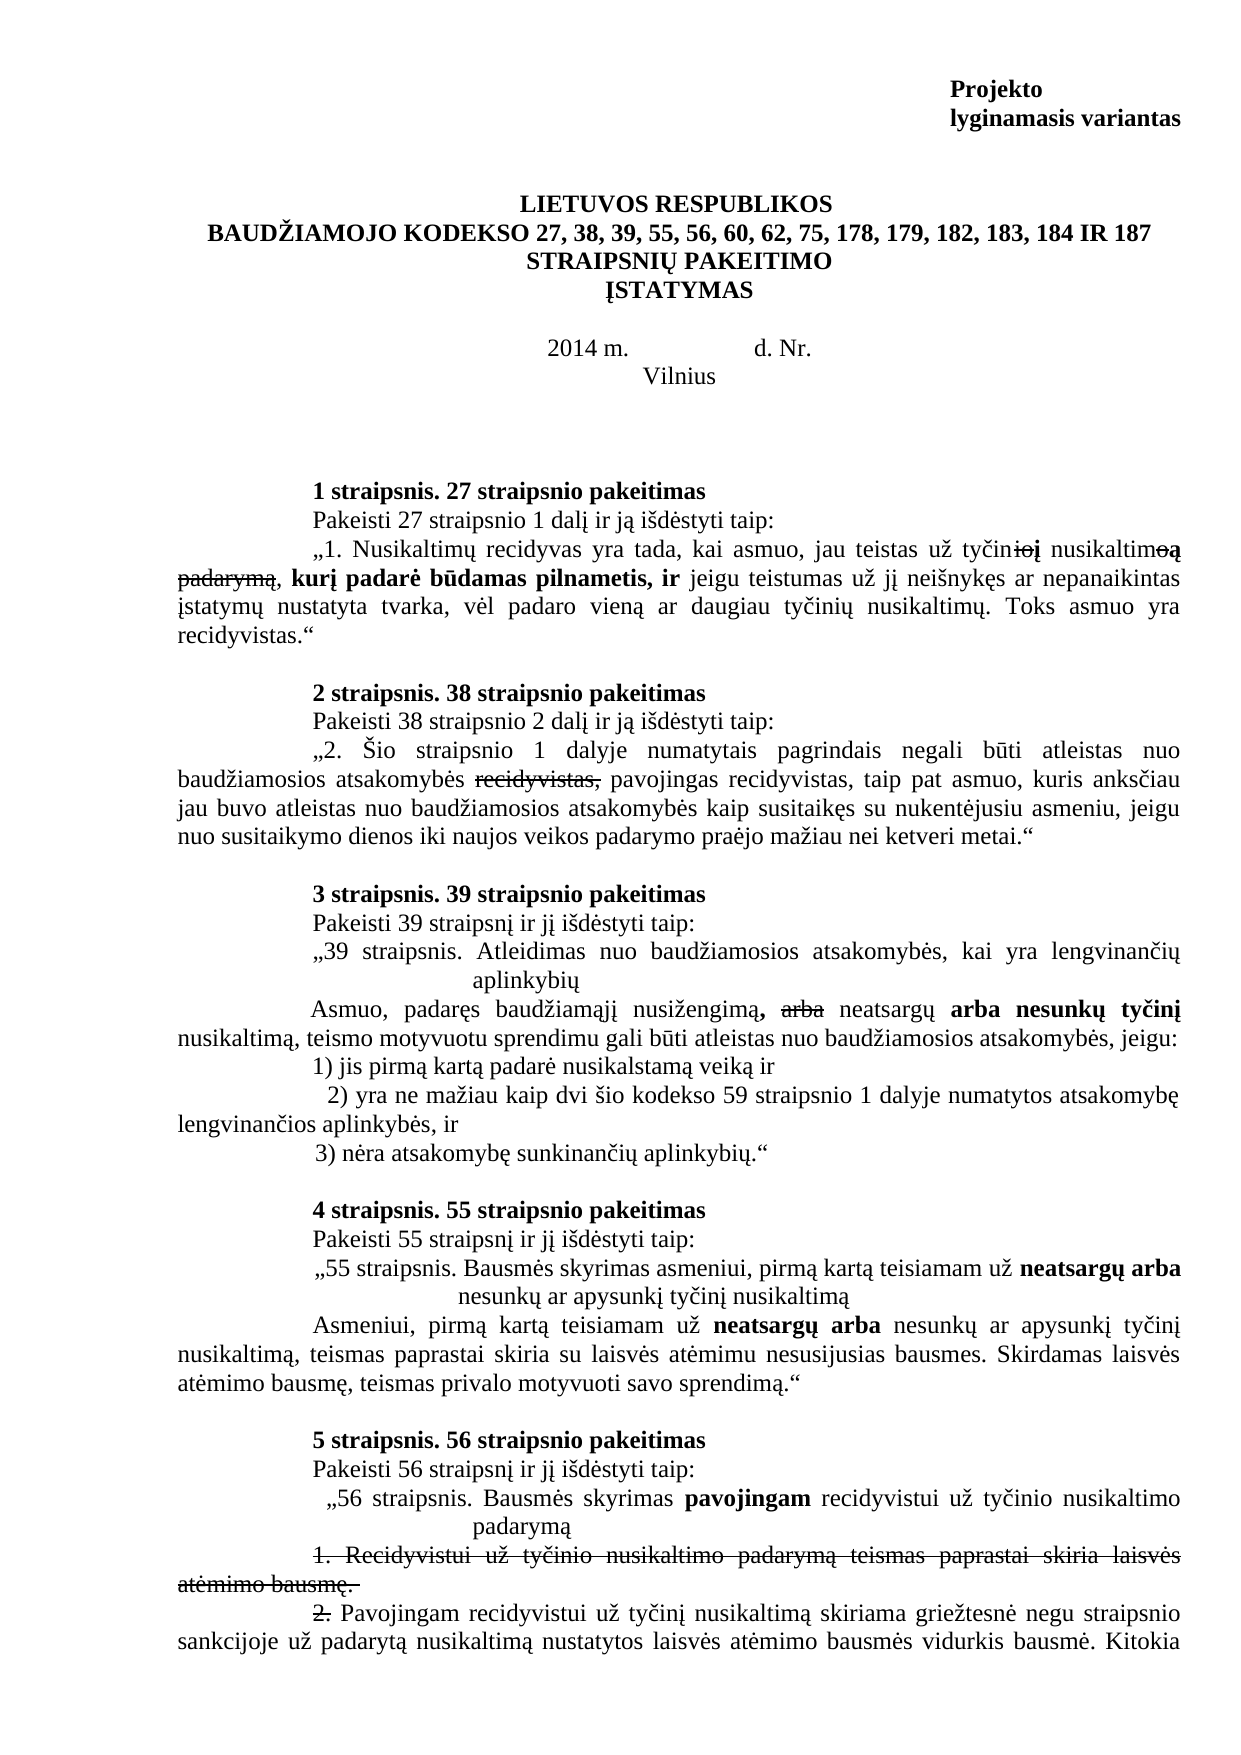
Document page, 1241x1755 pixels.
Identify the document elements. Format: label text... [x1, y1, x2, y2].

text „56 straipsnis. Bausmės skyrimas pavojingam recidyvistui už tyčinio nusikaltimo padarymą [295, 1483, 1181, 1540]
text 2) yra ne mažiau kaip dvi šio kodekso 59 straipsnio 1 dalyje numatytos atsakomybę lengvinančios aplinkybės, ir [177, 1080, 1181, 1138]
text Pakeisti 39 straipsnį ir jį išdėstyti taip: [177, 908, 1181, 936]
text 3) nėra atsakomybę sunkinančių aplinkybių.“ [177, 1138, 1181, 1166]
text „39 straipsnis. Atleidimas nuo baudžiamosios atsakomybės, kai yra lengvinančių aplinkybių [312, 936, 1181, 994]
text Pakeisti 38 straipsnio 2 dalį ir ją išdėstyti taip: [177, 706, 1181, 735]
text BAUDŽIAMOJO KODEKSO 27, 38, 39, 55, 56, 60, 62, 75, 178, 179, 182, 183, 184 IR 187 STRAIPSNIŲ PAKEITIMO [177, 218, 1181, 275]
text „2. Šio straipsnio 1 dalyje numatytais pagrindais negali būti atleistas nuo baudžiamosios atsakomybės recidyvistas, pavojingas recidyvistas, taip pat asmuo, kuris anksčiau jau buvo atleistas nuo baudžiamosios atsakomybės kaip susitaikęs su nukentėjusiu asmeniu, jeigu nuo susitaikymo dienos iki naujos veikos padarymo praėjo mažiau nei ketveri metai.“ [177, 735, 1181, 850]
table_header [177, 74, 938, 131]
text 1. Recidyvistui už tyčinio nusikaltimo padarymą teismas paprastai skiria laisvės atėmimo bausmę. [177, 1540, 1181, 1598]
text Asmuo, padaręs baudžiamąjį nusižengimą, arba neatsargų arba nesunkų tyčinį nusikaltimą, teismo motyvuotu sprendimu gali būti atleistas nuo baudžiamosios atsakomybės, jeigu: [177, 994, 1181, 1051]
text 4 straipsnis. 55 straipsnio pakeitimas [177, 1195, 1181, 1224]
text „55 straipsnis. Bausmės skyrimas asmeniui, pirmą kartą teisiamam už neatsargų arba nesunkų ar apysunkį tyčinį nusikaltimą [295, 1253, 1181, 1310]
text 1 straipsnis. 27 straipsnio pakeitimas [177, 476, 1181, 505]
text „1. Nusikaltimų recidyvas yra tada, kai asmuo, jau teistas už tyčinioį nusikaltimoą padarymą, kurį padarė būdamas pilnametis, ir jeigu teistumas už jį neišnykęs ar nepanaikintas įstatymų nustatyta tvarka, vėl padaro vieną ar daugiau tyčinių nusikaltimų. Toks asmuo yra recidyvistas.“ [177, 534, 1181, 649]
text 5 straipsnis. 56 straipsnio pakeitimas [177, 1425, 1181, 1454]
text 3 straipsnis. 39 straipsnio pakeitimas [177, 879, 1181, 908]
text Vilnius [177, 361, 1181, 390]
text Pakeisti 56 straipsnį ir jį išdėstyti taip: [177, 1454, 1181, 1483]
table_header Projekto lyginamasis variantas [939, 74, 1204, 131]
text 1) jis pirmą kartą padarė nusikalstamą veiką ir [177, 1051, 1181, 1080]
text LIETUVOS RESPUBLIKOS [177, 189, 1181, 218]
text 2 straipsnis. 38 straipsnio pakeitimas [177, 678, 1181, 706]
text 2. Pavojingam recidyvistui už tyčinį nusikaltimą skiriama griežtesnė negu straipsnio sankcijoje už padarytą nusikaltimą nustatytos laisvės atėmimo bausmės vidurkis bausmė. Kitokia [177, 1598, 1181, 1655]
text Asmeniui, pirmą kartą teisiamam už neatsargų arba nesunkų ar apysunkį tyčinį nusikaltimą, teismas paprastai skiria su laisvės atėmimu nesusijusias bausmes. Skirdamas laisvės atėmimo bausmę, teismas privalo motyvuoti savo sprendimą.“ [177, 1310, 1181, 1396]
text Pakeisti 27 straipsnio 1 dalį ir ją išdėstyti taip: [177, 505, 1181, 534]
text 2014 m. d. Nr. [177, 333, 1181, 361]
text Pakeisti 55 straipsnį ir jį išdėstyti taip: [177, 1224, 1181, 1253]
text ĮSTATYMAS [177, 275, 1181, 304]
